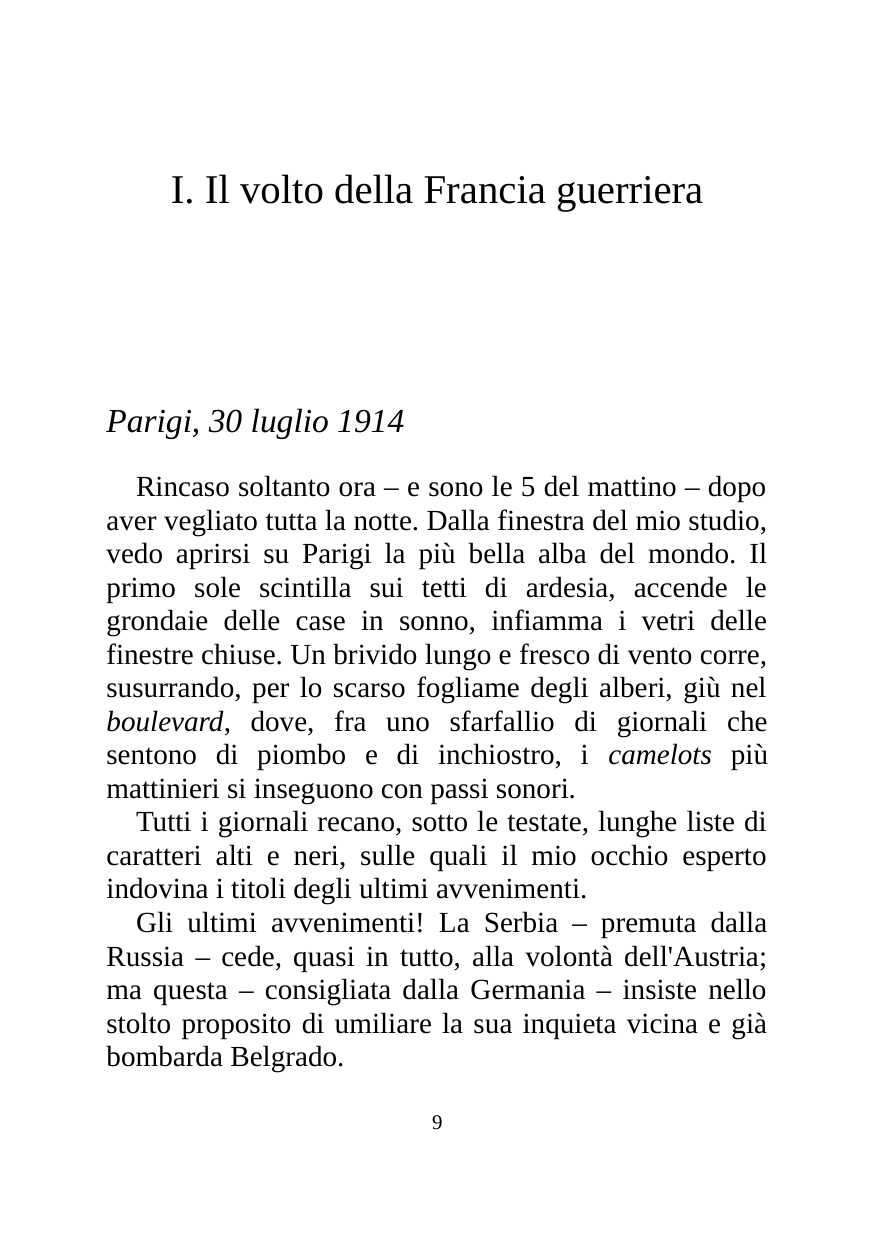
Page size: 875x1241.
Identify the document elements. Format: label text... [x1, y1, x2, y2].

subtitle Parigi, 30 luglio 1914 [106, 401, 768, 440]
subtitle I. Il volto della Francia guerriera [106, 165, 768, 212]
text Gli ultimi avvenimenti! La Serbia – premuta dalla Russia – cede, quasi in tutto, alla volontà dell'Austria; ma questa – consigliata dalla Germania – insiste nello stolto proposito di umiliare la sua inquieta vicina e già bombarda Belgrado. [106, 905, 768, 1073]
text Tutti i giornali recano, sotto le testate, lunghe liste di caratteri alti e neri, sulle quali il mio occhio esperto indovina i titoli degli ultimi avvenimenti. [106, 804, 768, 905]
text Rincaso soltanto ora – e sono le 5 del mattino – dopo aver vegliato tutta la notte. Dalla finestra del mio studio, vedo aprirsi su Parigi la più bella alba del mondo. Il primo sole scintilla sui tetti di ardesia, accende le grondaie delle case in sonno, infiamma i vetri delle finestre chiuse. Un brivido lungo e fresco di vento corre, susurrando, per lo scarso fogliame degli alberi, giù nel boulevard, dove, fra uno sfarfallio di giornali che sentono di piombo e di inchiostro, i camelots più mattinieri si inseguono con passi sonori. [106, 469, 768, 804]
